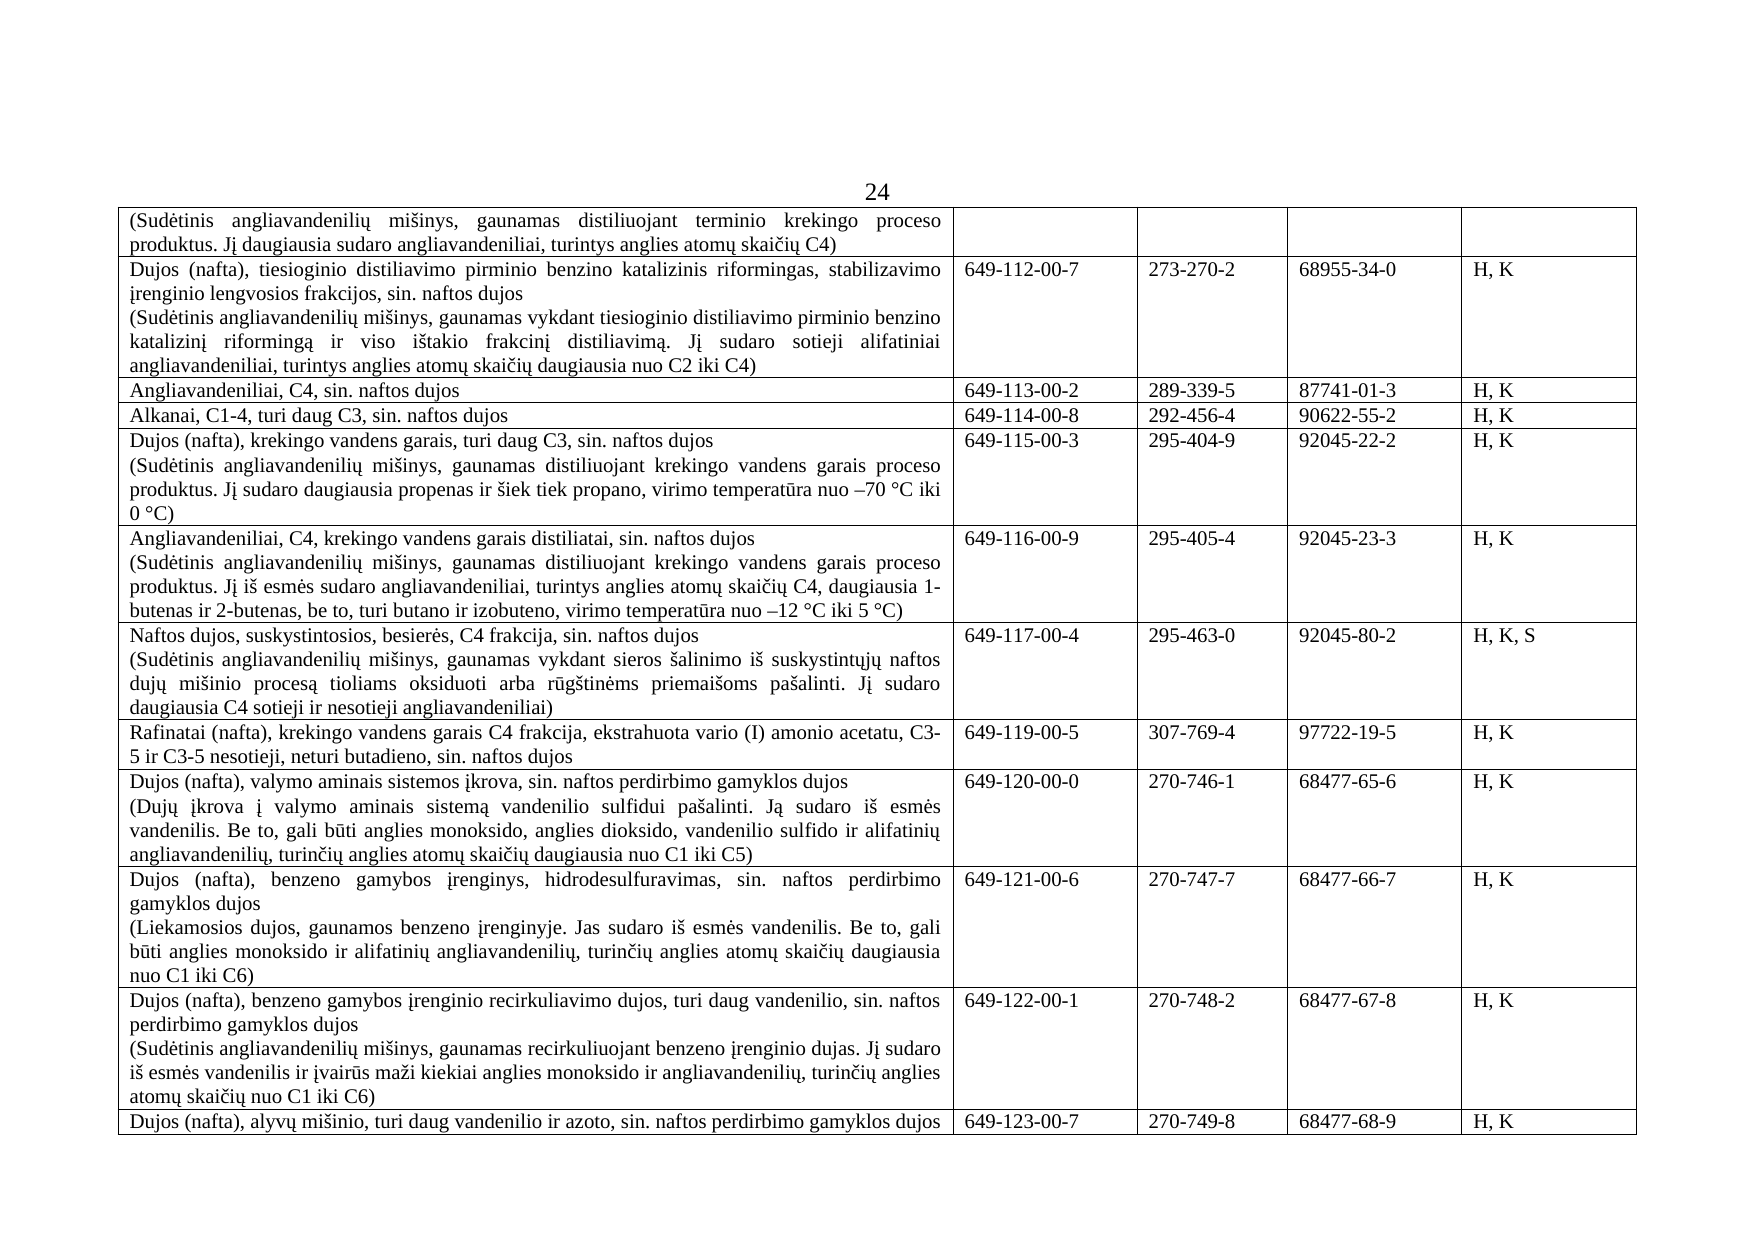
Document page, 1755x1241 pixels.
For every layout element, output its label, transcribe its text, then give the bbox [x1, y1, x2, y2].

table_cell 649-117-00-4 [954, 623, 1137, 719]
table_cell 270-748-2 [1138, 988, 1287, 1108]
table_cell 295-405-4 [1138, 526, 1287, 622]
table_cell Angliavandeniliai, C4, sin. naftos dujos [119, 378, 953, 402]
table_cell 649-115-00-3 [954, 429, 1137, 525]
table_cell 270-747-7 [1138, 867, 1287, 987]
table_cell Dujos (nafta), alyvų mišinio, turi daug vandenilio ir azoto, sin. naftos perdirbimo gamyklos dujos [119, 1110, 953, 1133]
table_cell 295-463-0 [1138, 623, 1287, 719]
table_cell 295-404-9 [1138, 429, 1287, 525]
table_cell [1288, 208, 1461, 256]
table_cell Alkanai, C1-4, turi daug C3, sin. naftos dujos [119, 403, 953, 427]
table_cell 97722-19-5 [1288, 720, 1461, 768]
table_cell 87741-01-3 [1288, 378, 1461, 402]
table_cell 649-121-00-6 [954, 867, 1137, 987]
table_cell 649-120-00-0 [954, 770, 1137, 866]
table_cell [954, 208, 1137, 256]
table_cell H, K [1462, 988, 1636, 1108]
table_cell Dujos (nafta), benzeno gamybos įrenginys, hidrodesulfuravimas, sin. naftos perdirbimo gamyklos dujos (Liekamosios dujos, gaunamos benzeno įrenginyje. Jas sudaro iš esmės vandenilis. Be to, gali būti anglies monoksido ir alifatinių angliavandenilių, turinčių anglies atomų skaičių daugiausia nuo C1 iki C6) [119, 867, 953, 987]
table_cell 68477-68-9 [1288, 1110, 1461, 1133]
table_cell H, K [1462, 867, 1636, 987]
table_cell 270-749-8 [1138, 1110, 1287, 1133]
table_cell Angliavandeniliai, C4, krekingo vandens garais distiliatai, sin. naftos dujos (Sudėtinis angliavandenilių mišinys, gaunamas distiliuojant krekingo vandens garais proceso produktus. Jį iš esmės sudaro angliavandeniliai, turintys anglies atomų skaičių C4, daugiausia 1-butenas ir 2-butenas, be to, turi butano ir izobuteno, virimo temperatūra nuo –12 °C iki 5 °C) [119, 526, 953, 622]
table_cell 270-746-1 [1138, 770, 1287, 866]
table_cell Dujos (nafta), benzeno gamybos įrenginio recirkuliavimo dujos, turi daug vandenilio, sin. naftos perdirbimo gamyklos dujos (Sudėtinis angliavandenilių mišinys, gaunamas recirkuliuojant benzeno įrenginio dujas. Jį sudaro iš esmės vandenilis ir įvairūs maži kiekiai anglies monoksido ir angliavandenilių, turinčių anglies atomų skaičių nuo C1 iki C6) [119, 988, 953, 1108]
table_cell 649-123-00-7 [954, 1110, 1137, 1133]
table_cell 649-116-00-9 [954, 526, 1137, 622]
table_cell 289-339-5 [1138, 378, 1287, 402]
table_cell 92045-80-2 [1288, 623, 1461, 719]
table_cell H, K [1462, 257, 1636, 377]
table_cell H, K [1462, 526, 1636, 622]
table_cell 90622-55-2 [1288, 403, 1461, 427]
table_cell H, K [1462, 1110, 1636, 1133]
table_cell Dujos (nafta), krekingo vandens garais, turi daug C3, sin. naftos dujos (Sudėtinis angliavandenilių mišinys, gaunamas distiliuojant krekingo vandens garais proceso produktus. Jį sudaro daugiausia propenas ir šiek tiek propano, virimo temperatūra nuo –70 °C iki 0 °C) [119, 429, 953, 525]
table_cell 307-769-4 [1138, 720, 1287, 768]
table_cell 68477-65-6 [1288, 770, 1461, 866]
table_cell 92045-23-3 [1288, 526, 1461, 622]
table_cell 92045-22-2 [1288, 429, 1461, 525]
table_cell Naftos dujos, suskystintosios, besierės, C4 frakcija, sin. naftos dujos (Sudėtinis angliavandenilių mišinys, gaunamas vykdant sieros šalinimo iš suskystintųjų naftos dujų mišinio procesą tioliams oksiduoti arba rūgštinėms priemaišoms pašalinti. Jį sudaro daugiausia C4 sotieji ir nesotieji angliavandeniliai) [119, 623, 953, 719]
table_cell [1462, 208, 1636, 256]
table_cell [1138, 208, 1287, 256]
table_cell H, K, S [1462, 623, 1636, 719]
table_cell 649-113-00-2 [954, 378, 1137, 402]
table_cell 292-456-4 [1138, 403, 1287, 427]
table_cell H, K [1462, 720, 1636, 768]
table_cell H, K [1462, 770, 1636, 866]
table_cell 649-119-00-5 [954, 720, 1137, 768]
table_cell 649-114-00-8 [954, 403, 1137, 427]
table_cell H, K [1462, 429, 1636, 525]
table_cell Dujos (nafta), tiesioginio distiliavimo pirminio benzino katalizinis riformingas, stabilizavimo įrenginio lengvosios frakcijos, sin. naftos dujos (Sudėtinis angliavandenilių mišinys, gaunamas vykdant tiesioginio distiliavimo pirminio benzino katalizinį riformingą ir viso ištakio frakcinį distiliavimą. Jį sudaro sotieji alifatiniai angliavandeniliai, turintys anglies atomų skaičių daugiausia nuo C2 iki C4) [119, 257, 953, 377]
table_cell 273-270-2 [1138, 257, 1287, 377]
table_cell 649-112-00-7 [954, 257, 1137, 377]
table_cell Dujos (nafta), valymo aminais sistemos įkrova, sin. naftos perdirbimo gamyklos dujos (Dujų įkrova į valymo aminais sistemą vandenilio sulfidui pašalinti. Ją sudaro iš esmės vandenilis. Be to, gali būti anglies monoksido, anglies dioksido, vandenilio sulfido ir alifatinių angliavandenilių, turinčių anglies atomų skaičių daugiausia nuo C1 iki C5) [119, 770, 953, 866]
table_cell 68955-34-0 [1288, 257, 1461, 377]
table_cell H, K [1462, 403, 1636, 427]
table_cell (Sudėtinis angliavandenilių mišinys, gaunamas distiliuojant terminio krekingo proceso produktus. Jį daugiausia sudaro angliavandeniliai, turintys anglies atomų skaičių C4) [119, 208, 953, 256]
table_cell 649-122-00-1 [954, 988, 1137, 1108]
table_cell Rafinatai (nafta), krekingo vandens garais C4 frakcija, ekstrahuota vario (I) amonio acetatu, C3-5 ir C3-5 nesotieji, neturi butadieno, sin. naftos dujos [119, 720, 953, 768]
table_cell 68477-67-8 [1288, 988, 1461, 1108]
table_cell H, K [1462, 378, 1636, 402]
table_cell 68477-66-7 [1288, 867, 1461, 987]
